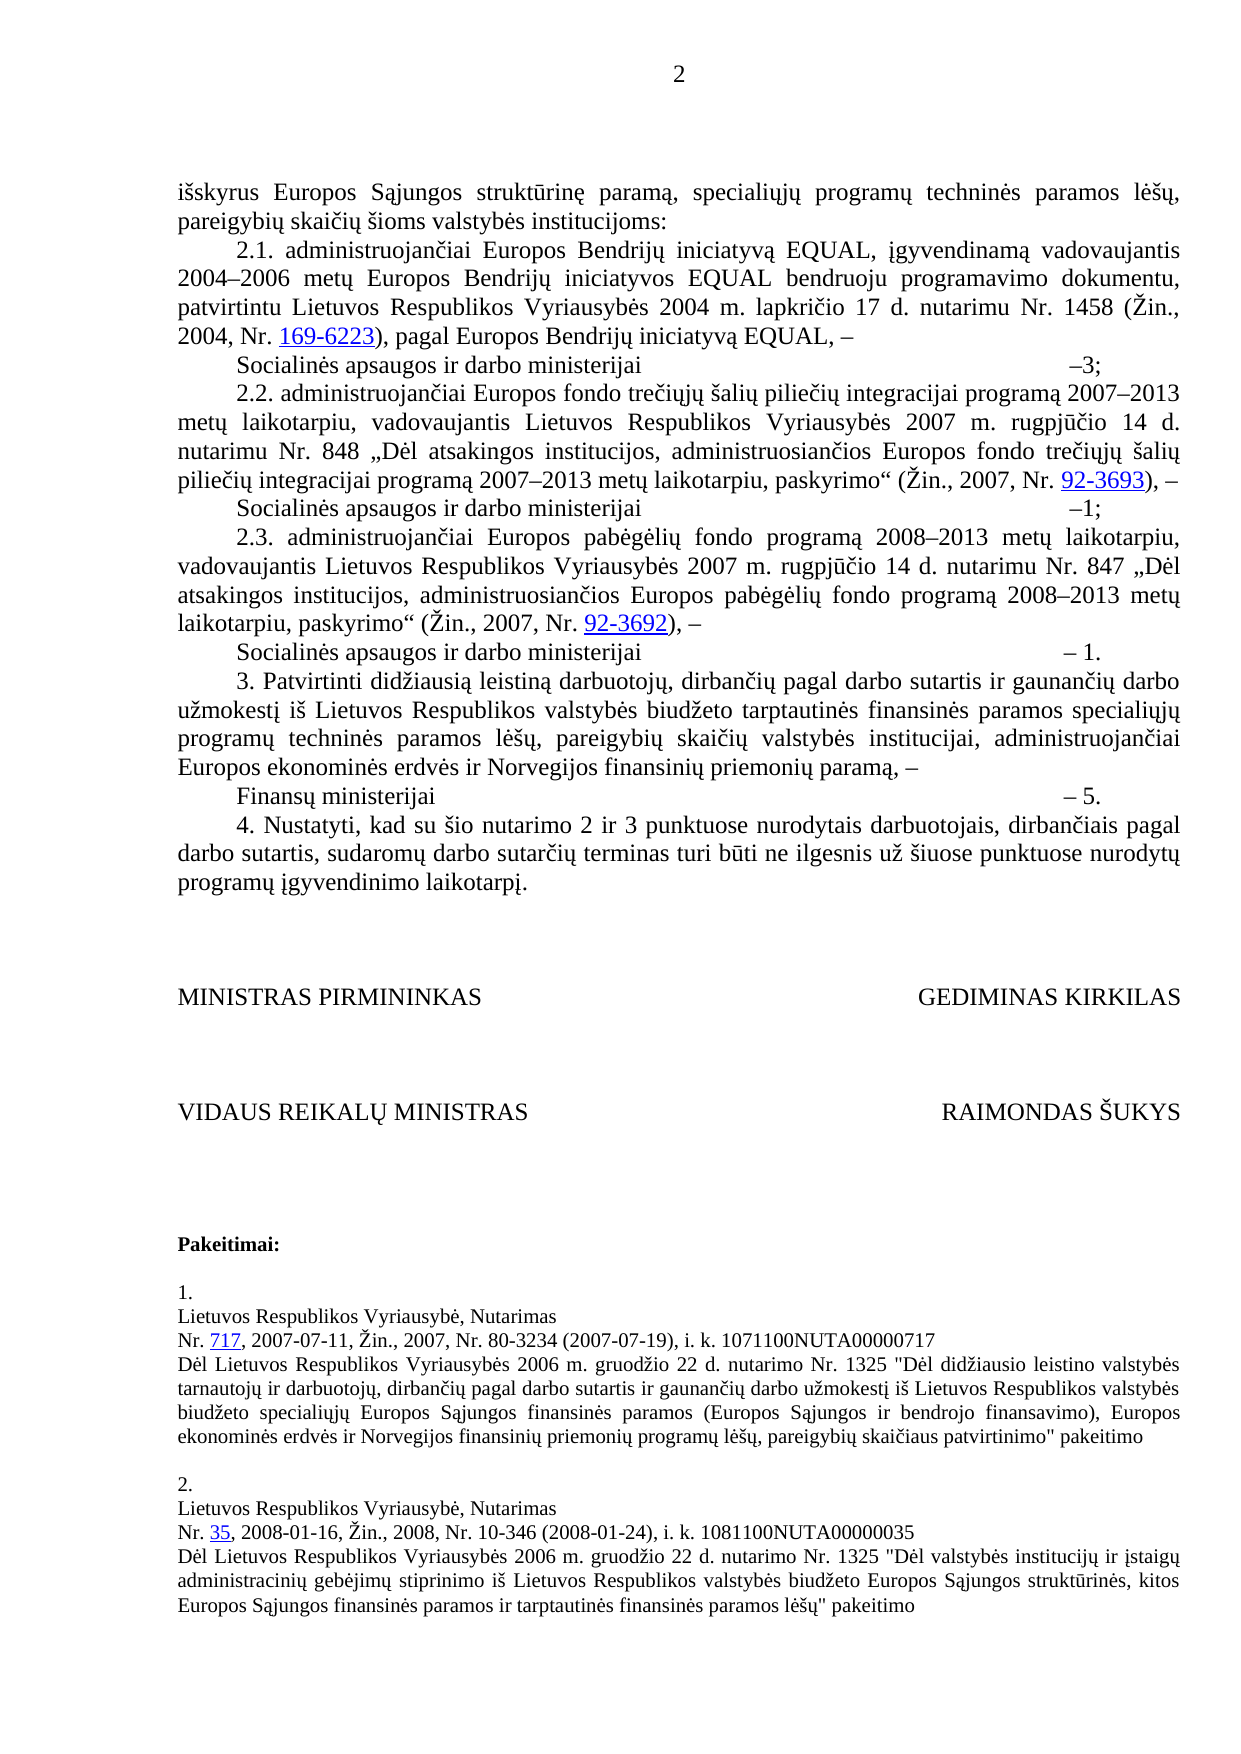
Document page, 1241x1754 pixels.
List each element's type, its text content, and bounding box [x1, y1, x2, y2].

text MINISTRAS PIRMININKAS GEDIMINAS KIRKILAS [177, 982, 1181, 1011]
text 2.2. administruojančiai Europos fondo trečiųjų šalių piliečių integracijai programą 2007–2013 metų laikotarpiu, vadovaujantis Lietuvos Respublikos Vyriausybės 2007 m. rugpjūčio 14 d. nutarimu Nr. 848 „Dėl atsakingos institucijos, administruosiančios Europos fondo trečiųjų šalių piliečių integracijai programą 2007–2013 metų laikotarpiu, paskyrimo“ (Žin., 2007, Nr. 92-3693), – [177, 378, 1181, 493]
text VIDAUS REIKALŲ MINISTRAS RAIMONDAS ŠUKYS [177, 1097, 1181, 1126]
text Nr. 35, 2008-01-16, Žin., 2008, Nr. 10-346 (2008-01-24), i. k. 1081100NUTA00000035 [177, 1520, 1181, 1544]
text 2.3. administruojančiai Europos pabėgėlių fondo programą 2008–2013 metų laikotarpiu, vadovaujantis Lietuvos Respublikos Vyriausybės 2007 m. rugpjūčio 14 d. nutarimu Nr. 847 „Dėl atsakingos institucijos, administruosiančios Europos pabėgėlių fondo programą 2008–2013 metų laikotarpiu, paskyrimo“ (Žin., 2007, Nr. 92-3692), – [177, 522, 1181, 637]
text Dėl Lietuvos Respublikos Vyriausybės 2006 m. gruodžio 22 d. nutarimo Nr. 1325 "Dėl valstybės institucijų ir įstaigų administracinių gebėjimų stiprinimo iš Lietuvos Respublikos valstybės biudžeto Europos Sąjungos struktūrinės, kitos Europos Sąjungos finansinės paramos ir tarptautinės finansinės paramos lėšų" pakeitimo [177, 1544, 1181, 1617]
text 4. Nustatyti, kad su šio nutarimo 2 ir 3 punktuose nurodytais darbuotojais, dirbančiais pagal darbo sutartis, sudaromų darbo sutarčių terminas turi būti ne ilgesnis už šiuose punktuose nurodytų programų įgyvendinimo laikotarpį. [177, 810, 1181, 896]
text Socialinės apsaugos ir darbo ministerijai –3; [177, 350, 1181, 378]
text išskyrus Europos Sąjungos struktūrinę paramą, specialiųjų programų techninės paramos lėšų, pareigybių skaičių šioms valstybės institucijoms: [177, 177, 1181, 235]
text Lietuvos Respublikos Vyriausybė, Nutarimas [177, 1496, 1181, 1520]
text 3. Patvirtinti didžiausią leistiną darbuotojų, dirbančių pagal darbo sutartis ir gaunančių darbo užmokestį iš Lietuvos Respublikos valstybės biudžeto tarptautinės finansinės paramos specialiųjų programų techninės paramos lėšų, pareigybių skaičių valstybės institucijai, administruojančiai Europos ekonominės erdvės ir Norvegijos finansinių priemonių paramą, – [177, 666, 1181, 781]
text Socialinės apsaugos ir darbo ministerijai –1; [177, 493, 1181, 522]
text Socialinės apsaugos ir darbo ministerijai – 1. [177, 637, 1181, 666]
text 1. [177, 1280, 1181, 1304]
text 2.1. administruojančiai Europos Bendrijų iniciatyvą EQUAL, įgyvendinamą vadovaujantis 2004–2006 metų Europos Bendrijų iniciatyvos EQUAL bendruoju programavimo dokumentu, patvirtintu Lietuvos Respublikos Vyriausybės 2004 m. lapkričio 17 d. nutarimu Nr. 1458 (Žin., 2004, Nr. 169-6223), pagal Europos Bendrijų iniciatyvą EQUAL, – [177, 235, 1181, 350]
text Lietuvos Respublikos Vyriausybė, Nutarimas [177, 1304, 1181, 1328]
text Nr. 717, 2007-07-11, Žin., 2007, Nr. 80-3234 (2007-07-19), i. k. 1071100NUTA00000717 [177, 1328, 1181, 1352]
text 2. [177, 1472, 1181, 1496]
text Finansų ministerijai – 5. [177, 781, 1181, 810]
text Pakeitimai: [177, 1232, 1181, 1256]
text Dėl Lietuvos Respublikos Vyriausybės 2006 m. gruodžio 22 d. nutarimo Nr. 1325 "Dėl didžiausio leistino valstybės tarnautojų ir darbuotojų, dirbančių pagal darbo sutartis ir gaunančių darbo užmokestį iš Lietuvos Respublikos valstybės biudžeto specialiųjų Europos Sąjungos finansinės paramos (Europos Sąjungos ir bendrojo finansavimo), Europos ekonominės erdvės ir Norvegijos finansinių priemonių programų lėšų, pareigybių skaičiaus patvirtinimo" pakeitimo [177, 1352, 1181, 1448]
